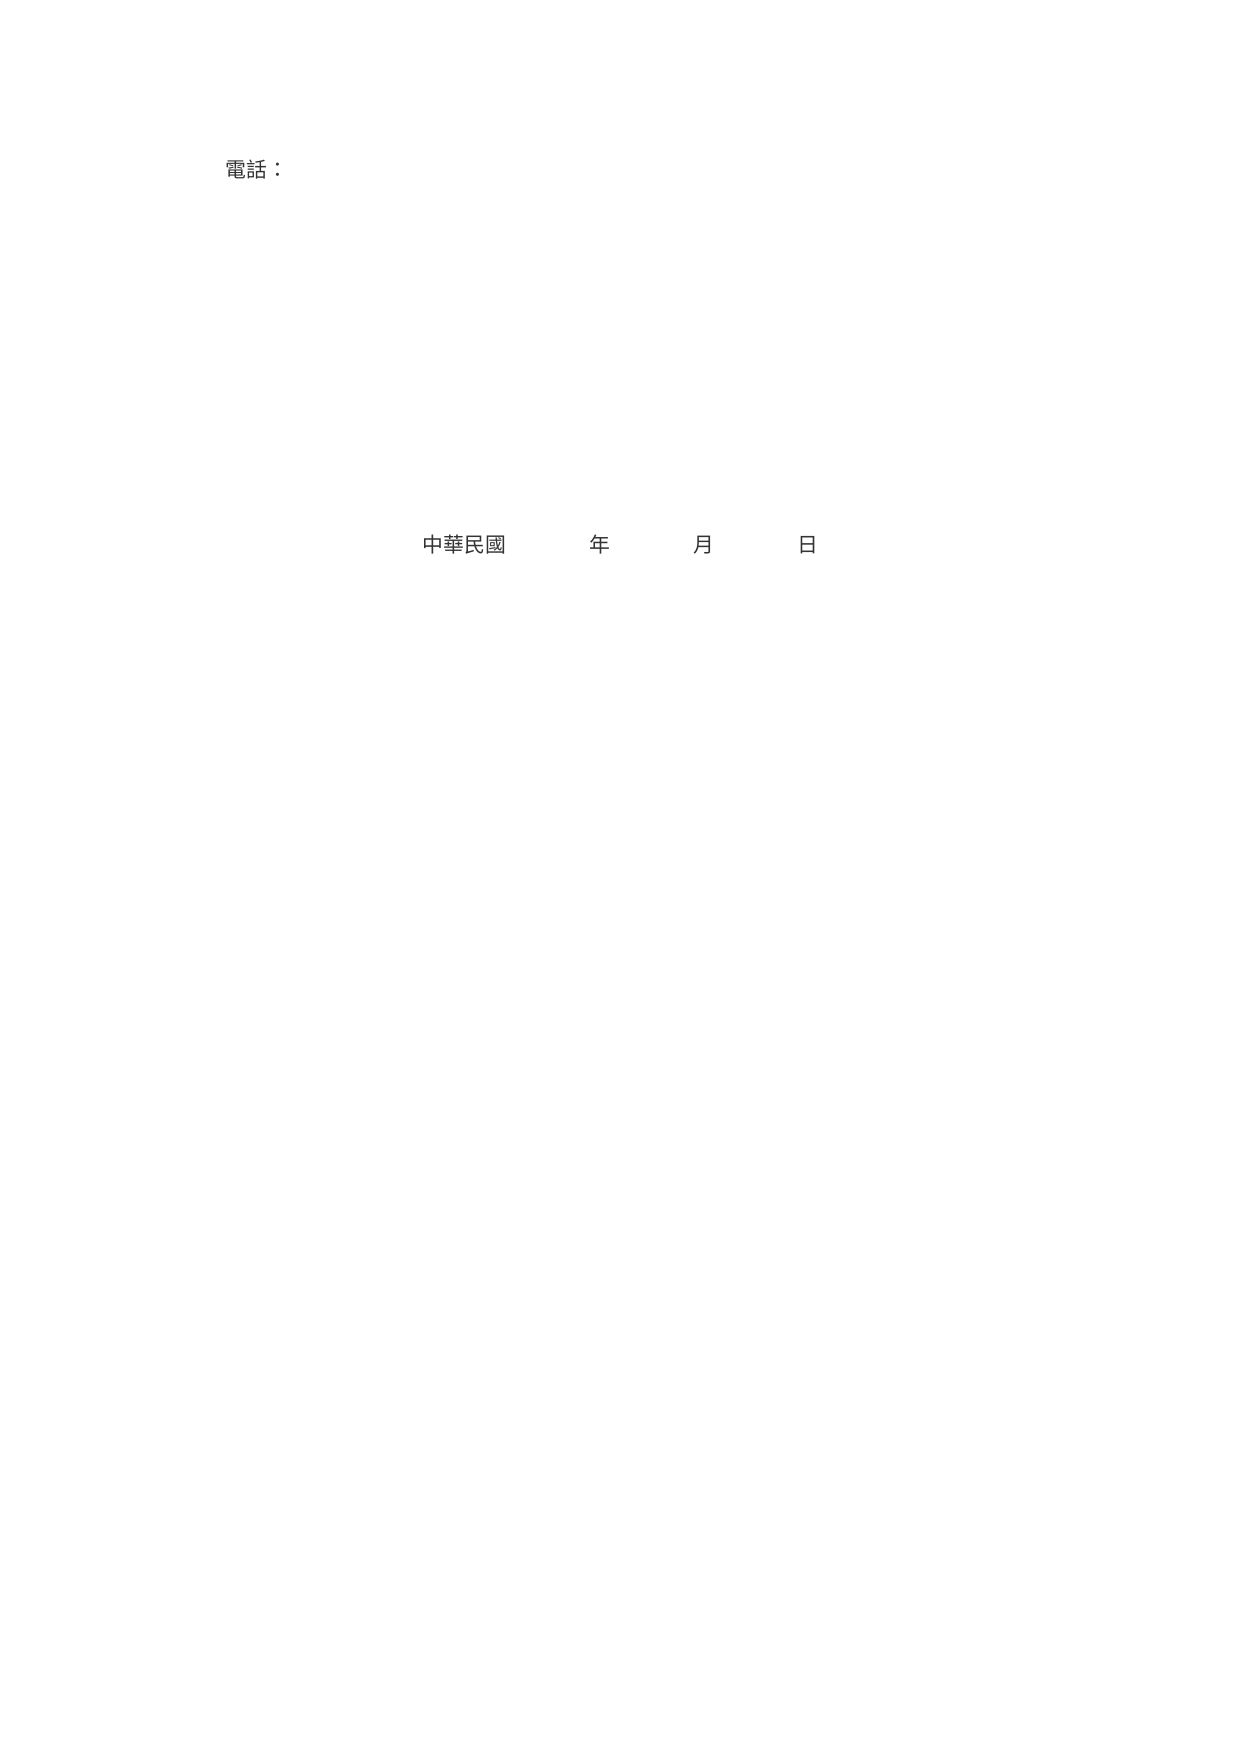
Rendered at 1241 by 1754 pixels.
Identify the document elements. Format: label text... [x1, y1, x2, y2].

text 中華民國 年 月 日 [142, 502, 1098, 564]
text 電話： [142, 127, 1098, 189]
